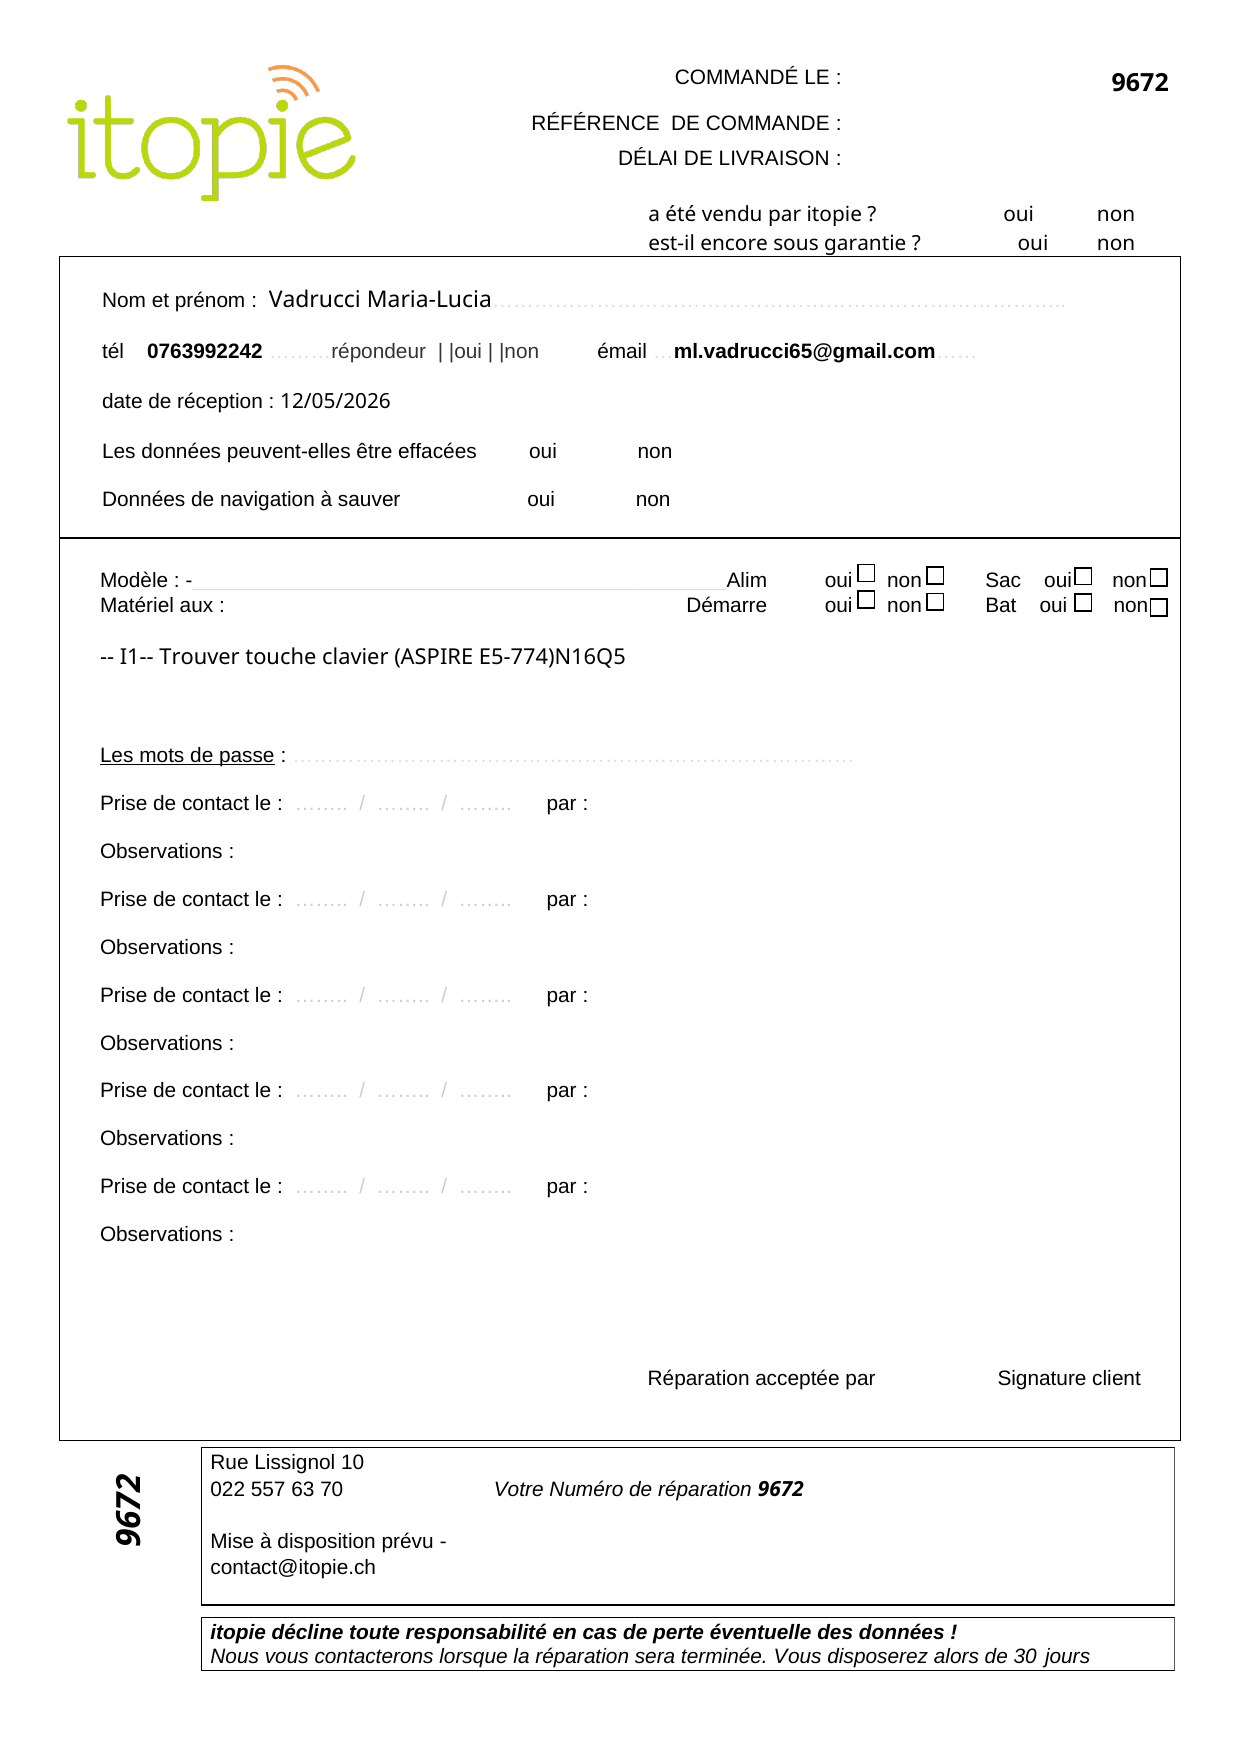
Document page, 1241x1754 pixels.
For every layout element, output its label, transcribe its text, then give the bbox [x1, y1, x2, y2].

text Modèle : - Alim oui non Sac oui non [879, 562, 925, 590]
text Observations : [60, 1219, 1180, 1246]
text date de réception : 12/05/2026 [60, 383, 1180, 415]
text Observations : [60, 931, 1180, 958]
table_cell DÉLAI DE LIVRAISON : [490, 140, 847, 175]
text Observations : [60, 1027, 1180, 1054]
picture [67, 65, 356, 201]
text Modèle : - Alim oui non Sac oui non [948, 562, 1180, 590]
text est-il encore sous garantie ? oui non [59, 228, 1181, 256]
text Données de navigation à sauver oui non [60, 484, 1180, 511]
table_cell itopie décline toute responsabilité en cas de perte éventuelle des données ! Nous vous contacterons lorsque la réparation sera terminée. Vous disposerez alors de 30 jours [195, 1611, 1180, 1677]
text Les mots de passe : ……………………………………………………………………… [60, 740, 1180, 767]
text Modèle : - Alim oui non Sac oui non [60, 562, 856, 590]
table_header 9672 [847, 59, 1180, 104]
text -- I1-- Trouver touche clavier (ASPIRE E5-774)N16Q5 [60, 638, 1180, 671]
text Observations : [60, 836, 1180, 863]
text Les données peuvent-elles être effacées oui non [60, 436, 1180, 463]
text Prise de contact le : …….. / …….. / …….. par : [60, 788, 1180, 815]
text Réparation acceptée par Signature client [60, 1363, 1180, 1390]
table_header 9672 [59, 1441, 195, 1677]
table_cell RÉFÉRENCE DE COMMANDE : [490, 105, 847, 140]
text Prise de contact le : …….. / …….. / …….. par : [60, 979, 1180, 1006]
text tél 0763992242 ………répondeur | |oui | |non émail …ml.vadrucci65@gmail.com…… [60, 335, 1180, 362]
text Observations : [60, 1123, 1180, 1150]
table_header COMMANDÉ LE : [490, 59, 847, 104]
text Matériel aux : Démarre oui non Bat oui non [60, 590, 1180, 617]
text Nom et prénom : Vadrucci Maria-Lucia……………………………………………………………………….. [60, 280, 1180, 314]
text a été vendu par itopie ? oui non [59, 199, 1181, 228]
table_cell [847, 105, 1180, 140]
table_cell [847, 140, 1180, 175]
text Prise de contact le : …….. / …….. / …….. par : [60, 1075, 1180, 1102]
text Prise de contact le : …….. / …….. / …….. par : [60, 883, 1180, 911]
table_header Rue Lissignol 10 022 557 63 70 Votre Numéro de réparation 9672 Mise à disposition prévu - contact@itopie.ch [195, 1441, 1180, 1611]
text Prise de contact le : …….. / …….. / …….. par : [60, 1171, 1180, 1198]
